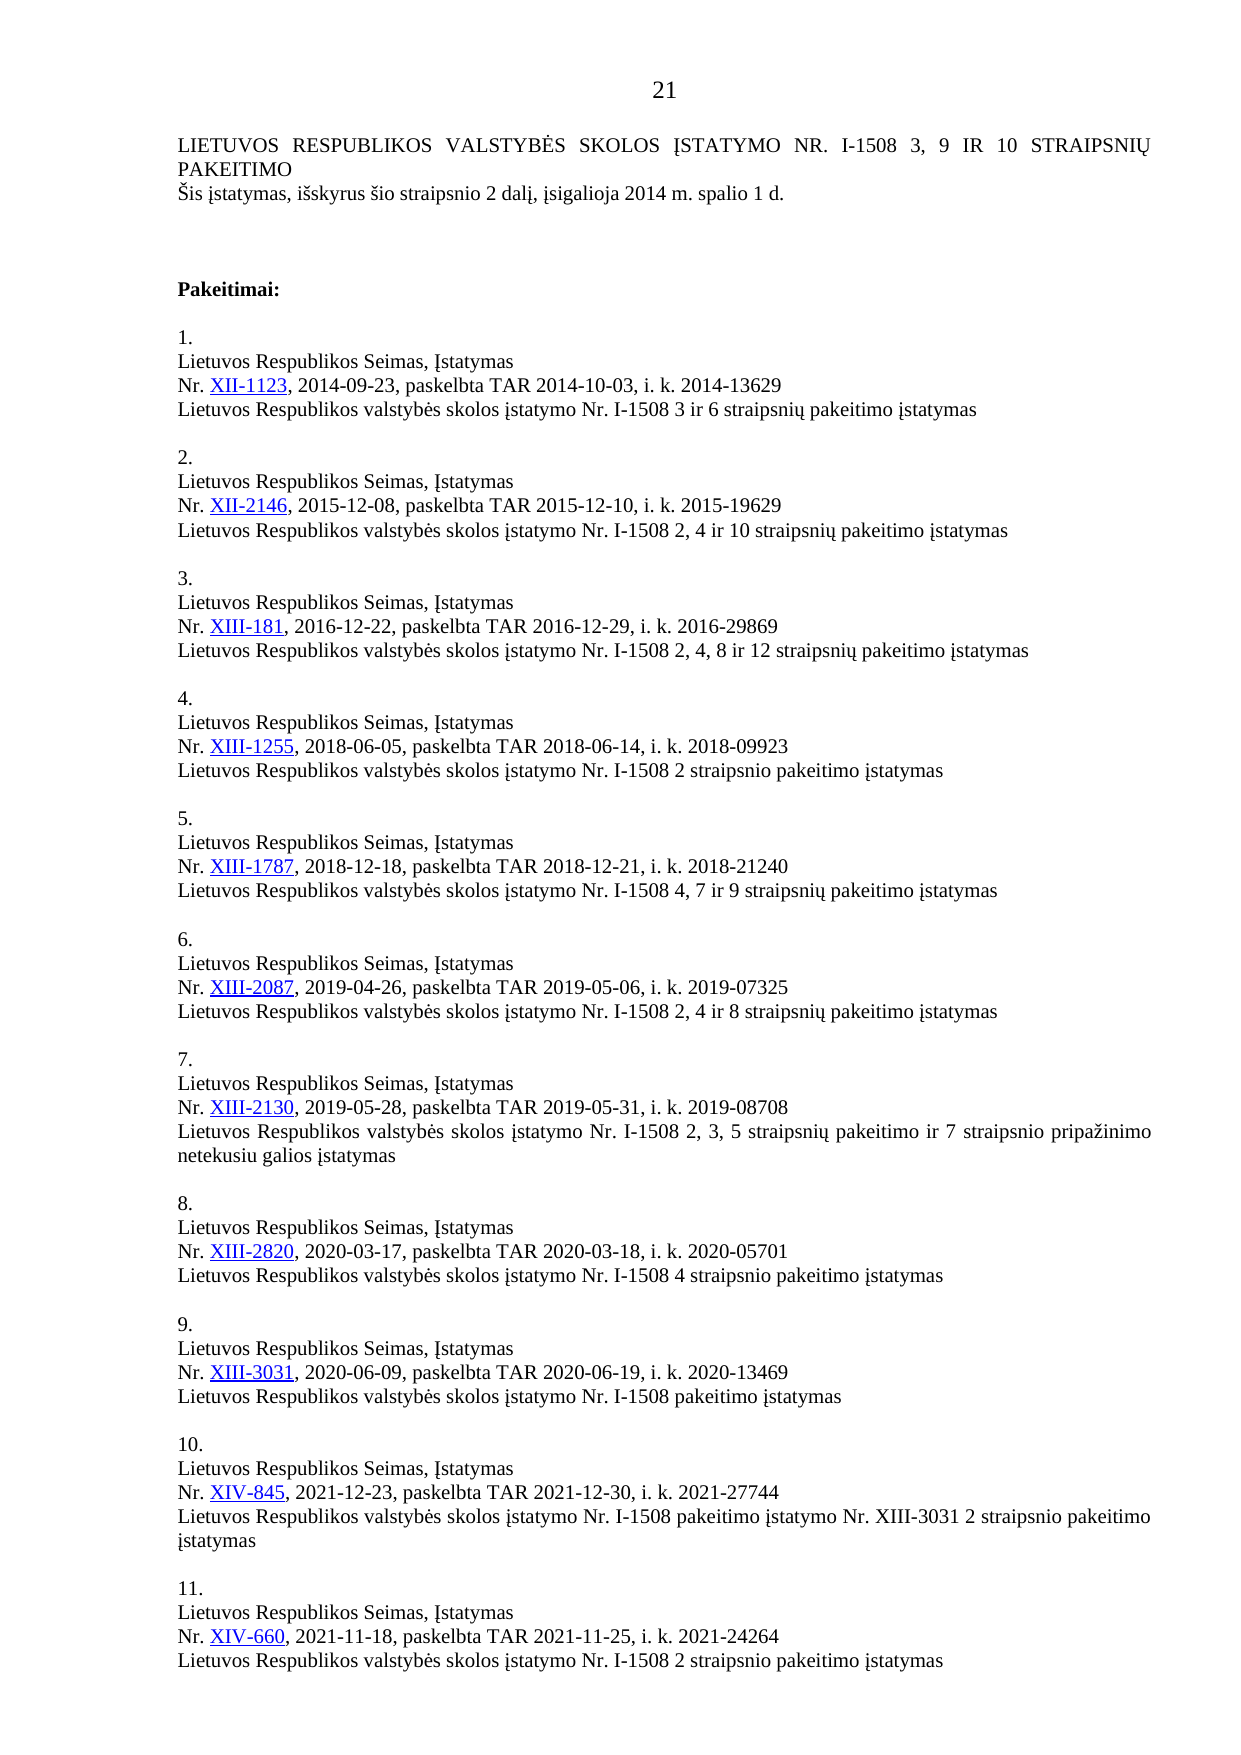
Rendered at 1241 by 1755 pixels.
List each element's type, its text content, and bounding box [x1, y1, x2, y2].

text Lietuvos Respublikos Seimas, Įstatymas [177, 1215, 1152, 1239]
text Lietuvos Respublikos valstybės skolos įstatymo Nr. I-1508 2 straipsnio pakeitimo įstatymas [177, 758, 1152, 782]
text Šis įstatymas, išskyrus šio straipsnio 2 dalį, įsigalioja 2014 m. spalio 1 d. [177, 181, 1152, 205]
text Nr. XIII-3031, 2020-06-09, paskelbta TAR 2020-06-19, i. k. 2020-13469 [177, 1360, 1152, 1384]
text Nr. XIV-845, 2021-12-23, paskelbta TAR 2021-12-30, i. k. 2021-27744 [177, 1480, 1152, 1504]
text Nr. XIII-1787, 2018-12-18, paskelbta TAR 2018-12-21, i. k. 2018-21240 [177, 854, 1152, 878]
text 8. [177, 1191, 1152, 1215]
text Lietuvos Respublikos Seimas, Įstatymas [177, 590, 1152, 614]
text 3. [177, 566, 1152, 590]
text 6. [177, 927, 1152, 951]
text LIETUVOS RESPUBLIKOS VALSTYBĖS SKOLOS ĮSTATYMO NR. I-1508 3, 9 IR 10 STRAIPSNIŲ PAKEITIMO [177, 132, 1152, 181]
text 11. [177, 1576, 1152, 1600]
text 1. [177, 325, 1152, 349]
text Lietuvos Respublikos Seimas, Įstatymas [177, 830, 1152, 854]
text Lietuvos Respublikos Seimas, Įstatymas [177, 1456, 1152, 1480]
text Lietuvos Respublikos Seimas, Įstatymas [177, 469, 1152, 493]
text Lietuvos Respublikos Seimas, Įstatymas [177, 951, 1152, 975]
text Lietuvos Respublikos valstybės skolos įstatymo Nr. I-1508 2, 4 ir 10 straipsnių pakeitimo įstatymas [177, 517, 1152, 542]
text Nr. XIII-1255, 2018-06-05, paskelbta TAR 2018-06-14, i. k. 2018-09923 [177, 734, 1152, 758]
text Nr. XII-2146, 2015-12-08, paskelbta TAR 2015-12-10, i. k. 2015-19629 [177, 493, 1152, 517]
text Lietuvos Respublikos valstybės skolos įstatymo Nr. I-1508 3 ir 6 straipsnių pakeitimo įstatymas [177, 397, 1152, 421]
text Lietuvos Respublikos valstybės skolos įstatymo Nr. I-1508 2, 3, 5 straipsnių pakeitimo ir 7 straipsnio pripažinimo netekusiu galios įstatymas [177, 1119, 1152, 1167]
text Nr. XIII-2130, 2019-05-28, paskelbta TAR 2019-05-31, i. k. 2019-08708 [177, 1095, 1152, 1119]
text Nr. XIII-2820, 2020-03-17, paskelbta TAR 2020-03-18, i. k. 2020-05701 [177, 1239, 1152, 1263]
text Lietuvos Respublikos Seimas, Įstatymas [177, 1071, 1152, 1095]
text Lietuvos Respublikos Seimas, Įstatymas [177, 710, 1152, 734]
text Nr. XIV-660, 2021-11-18, paskelbta TAR 2021-11-25, i. k. 2021-24264 [177, 1624, 1152, 1648]
text 5. [177, 806, 1152, 830]
text Pakeitimai: [177, 277, 1152, 301]
text Lietuvos Respublikos Seimas, Įstatymas [177, 1600, 1152, 1624]
text Nr. XIII-181, 2016-12-22, paskelbta TAR 2016-12-29, i. k. 2016-29869 [177, 614, 1152, 638]
text Lietuvos Respublikos valstybės skolos įstatymo Nr. I-1508 2, 4, 8 ir 12 straipsnių pakeitimo įstatymas [177, 638, 1152, 662]
text Nr. XII-1123, 2014-09-23, paskelbta TAR 2014-10-03, i. k. 2014-13629 [177, 373, 1152, 397]
text Lietuvos Respublikos valstybės skolos įstatymo Nr. I-1508 4 straipsnio pakeitimo įstatymas [177, 1263, 1152, 1287]
text Lietuvos Respublikos valstybės skolos įstatymo Nr. I-1508 pakeitimo įstatymo Nr. XIII-3031 2 straipsnio pakeitimo įstatymas [177, 1504, 1152, 1552]
text Lietuvos Respublikos valstybės skolos įstatymo Nr. I-1508 2 straipsnio pakeitimo įstatymas [177, 1648, 1152, 1672]
text Lietuvos Respublikos Seimas, Įstatymas [177, 349, 1152, 373]
text Lietuvos Respublikos valstybės skolos įstatymo Nr. I-1508 4, 7 ir 9 straipsnių pakeitimo įstatymas [177, 878, 1152, 902]
text 9. [177, 1312, 1152, 1336]
text Lietuvos Respublikos valstybės skolos įstatymo Nr. I-1508 pakeitimo įstatymas [177, 1384, 1152, 1408]
text Lietuvos Respublikos valstybės skolos įstatymo Nr. I-1508 2, 4 ir 8 straipsnių pakeitimo įstatymas [177, 999, 1152, 1023]
text 4. [177, 686, 1152, 710]
text Nr. XIII-2087, 2019-04-26, paskelbta TAR 2019-05-06, i. k. 2019-07325 [177, 975, 1152, 999]
text 2. [177, 445, 1152, 469]
text 7. [177, 1047, 1152, 1071]
text Lietuvos Respublikos Seimas, Įstatymas [177, 1336, 1152, 1360]
text 10. [177, 1432, 1152, 1456]
